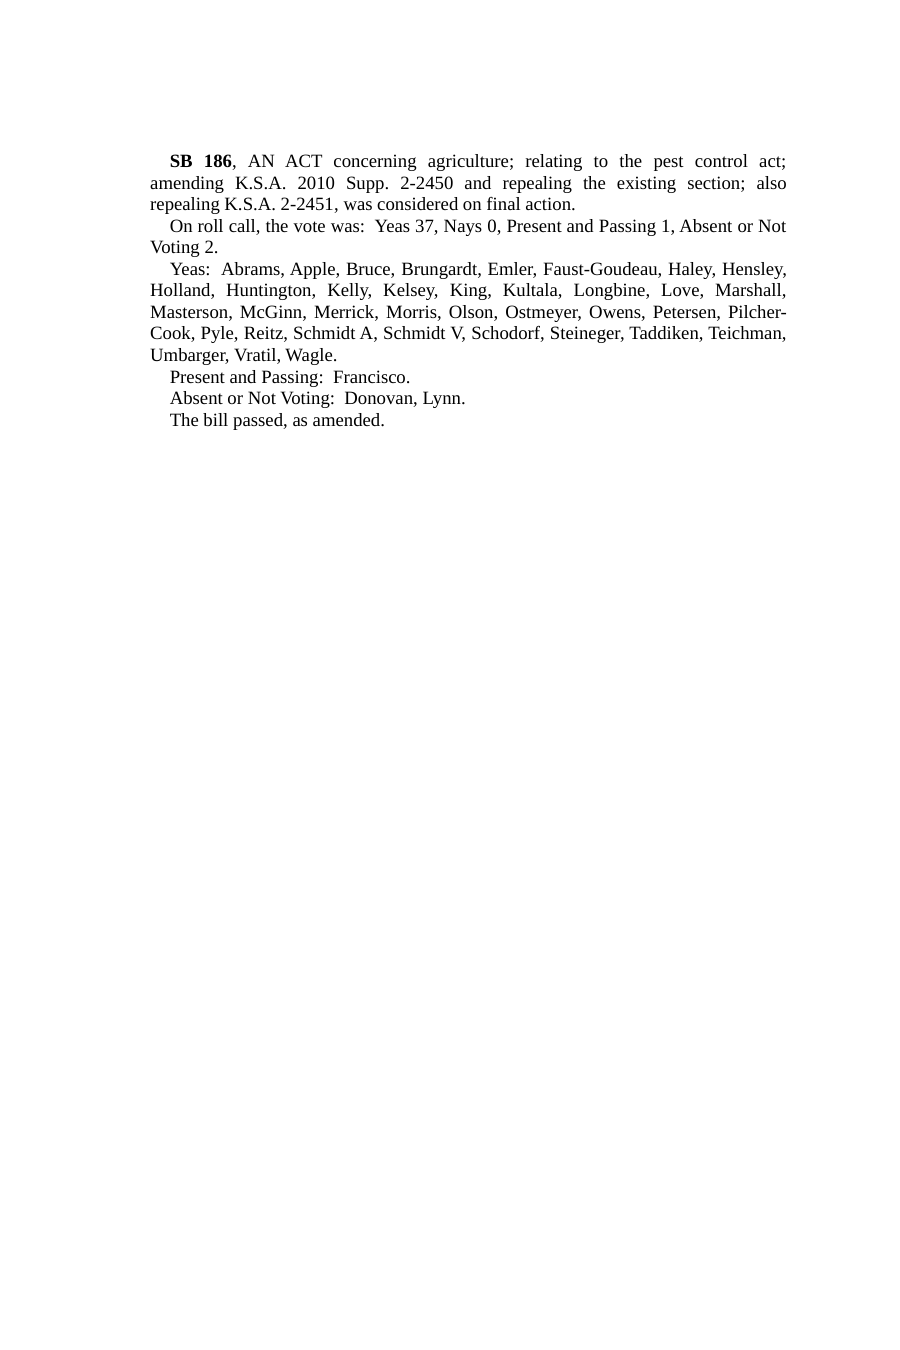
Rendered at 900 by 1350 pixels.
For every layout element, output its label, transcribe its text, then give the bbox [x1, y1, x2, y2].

text Absent or Not Voting: Donovan, Lynn. [150, 387, 787, 409]
text SB 186, AN ACT concerning agriculture; relating to the pest control act; amending K.S.A. 2010 Supp. 2-2450 and repealing the existing section; also repealing K.S.A. 2-2451, was considered on final action. [150, 150, 787, 215]
text The bill passed, as amended. [150, 409, 787, 430]
text On roll call, the vote was: Yeas 37, Nays 0, Present and Passing 1, Absent or Not Voting 2. [150, 215, 787, 258]
text Yeas: Abrams, Apple, Bruce, Brungardt, Emler, Faust-Goudeau, Haley, Hensley, Holland, Huntington, Kelly, Kelsey, King, Kultala, Longbine, Love, Marshall, Masterson, McGinn, Merrick, Morris, Olson, Ostmeyer, Owens, Petersen, Pilcher-Cook, Pyle, Reitz, Schmidt A, Schmidt V, Schodorf, Steineger, Taddiken, Teichman, Umbarger, Vratil, Wagle. [150, 258, 787, 366]
text Present and Passing: Francisco. [150, 366, 787, 387]
